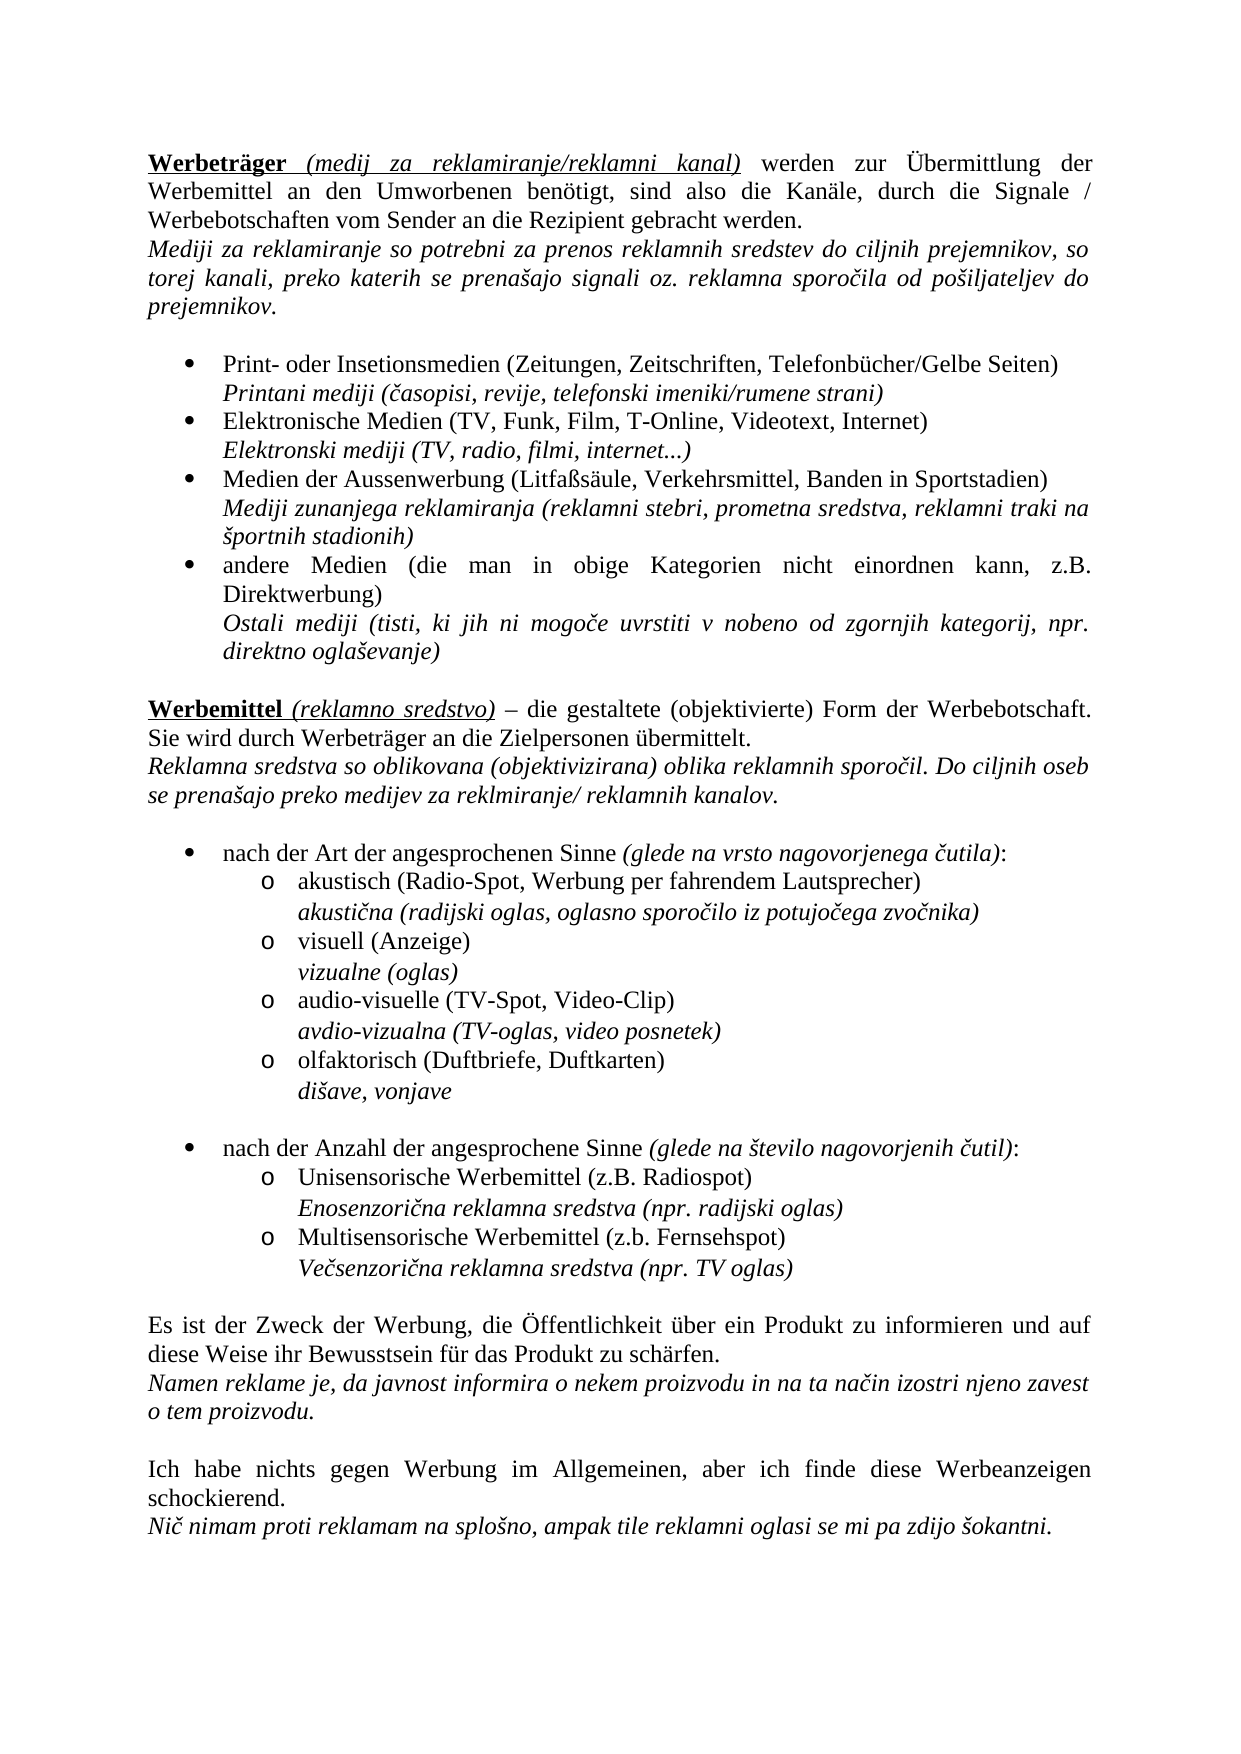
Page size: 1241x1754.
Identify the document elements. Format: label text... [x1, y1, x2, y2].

list andere Medien (die man in obige Kategorien nicht einordnen kann, z.B. Direktwerbung) [185, 550, 1093, 608]
text Namen reklame je, da javnost informira o nekem proizvodu in na ta način izostri njeno zavest o tem proizvodu. [148, 1368, 1093, 1425]
text Es ist der Zweck der Werbung, die Öffentlichkeit über ein Produkt zu informieren und auf diese Weise ihr Bewusstsein für das Produkt zu schärfen. [148, 1310, 1093, 1368]
list Print- oder Insetionsmedien (Zeitungen, Zeitschriften, Telefonbücher/Gelbe Seiten) [185, 349, 1093, 378]
text Večsenzorična reklamna sredstva (npr. TV oglas) [298, 1253, 1093, 1281]
text avdio-vizualna (TV-oglas, video posnetek) [298, 1016, 1093, 1045]
text Werbemittel (reklamno sredstvo) – die gestaltete (objektivierte) Form der Werbebotschaft. Sie wird durch Werbeträger an die Zielpersonen übermittelt. [148, 694, 1093, 751]
text Werbeträger (medij za reklamiranje/reklamni kanal) werden zur Übermittlung der Werbemittel an den Umworbenen benötigt, sind also die Kanäle, durch die Signale / Werbebotschaften vom Sender an die Rezipient gebracht werden. [148, 148, 1093, 234]
text Enosenzorična reklamna sredstva (npr. radijski oglas) [298, 1193, 1093, 1222]
list olfaktorisch (Duftbriefe, Duftkarten) [260, 1045, 1093, 1076]
list audio-visuelle (TV-Spot, Video-Clip) [260, 986, 1093, 1016]
list nach der Anzahl der angesprochene Sinne (glede na število nagovorjenih čutil): [185, 1133, 1093, 1162]
text akustična (radijski oglas, oglasno sporočilo iz potujočega zvočnika) [260, 897, 1093, 926]
text Reklamna sredstva so oblikovana (objektivizirana) oblika reklamnih sporočil. Do ciljnih oseb se prenašajo preko medijev za reklmiranje/ reklamnih kanalov. [148, 751, 1093, 809]
list Medien der Aussenwerbung (Litfaßsäule, Verkehrsmittel, Banden in Sportstadien) [185, 464, 1093, 493]
text Ich habe nichts gegen Werbung im Allgemeinen, aber ich finde diese Werbeanzeigen schockierend. [148, 1454, 1093, 1511]
text Mediji zunanjega reklamiranja (reklamni stebri, prometna sredstva, reklamni traki na športnih stadionih) [223, 493, 1093, 550]
text Mediji za reklamiranje so potrebni za prenos reklamnih sredstev do ciljnih prejemnikov, so torej kanali, preko katerih se prenašajo signali oz. reklamna sporočila od pošiljateljev do prejemnikov. [148, 234, 1093, 320]
list akustisch (Radio-Spot, Werbung per fahrendem Lautsprecher) [260, 866, 1093, 897]
text vizualne (oglas) [298, 957, 1093, 986]
list Elektronische Medien (TV, Funk, Film, T-Online, Videotext, Internet) [185, 406, 1093, 435]
text Elektronski mediji (TV, radio, filmi, internet...) [223, 435, 1093, 464]
text Printani mediji (časopisi, revije, telefonski imeniki/rumene strani) [223, 378, 1093, 406]
text Nič nimam proti reklamam na splošno, ampak tile reklamni oglasi se mi pa zdijo šokantni. [148, 1511, 1093, 1540]
list Multisensorische Werbemittel (z.b. Fernsehspot) [260, 1222, 1093, 1253]
list Unisensorische Werbemittel (z.B. Radiospot) [260, 1162, 1093, 1193]
text Ostali mediji (tisti, ki jih ni mogoče uvrstiti v nobeno od zgornjih kategorij, npr. direktno oglaševanje) [223, 608, 1093, 665]
list nach der Art der angesprochenen Sinne (glede na vrsto nagovorjenega čutila): [185, 838, 1093, 866]
text dišave, vonjave [298, 1076, 1093, 1105]
list visuell (Anzeige) [260, 926, 1093, 957]
